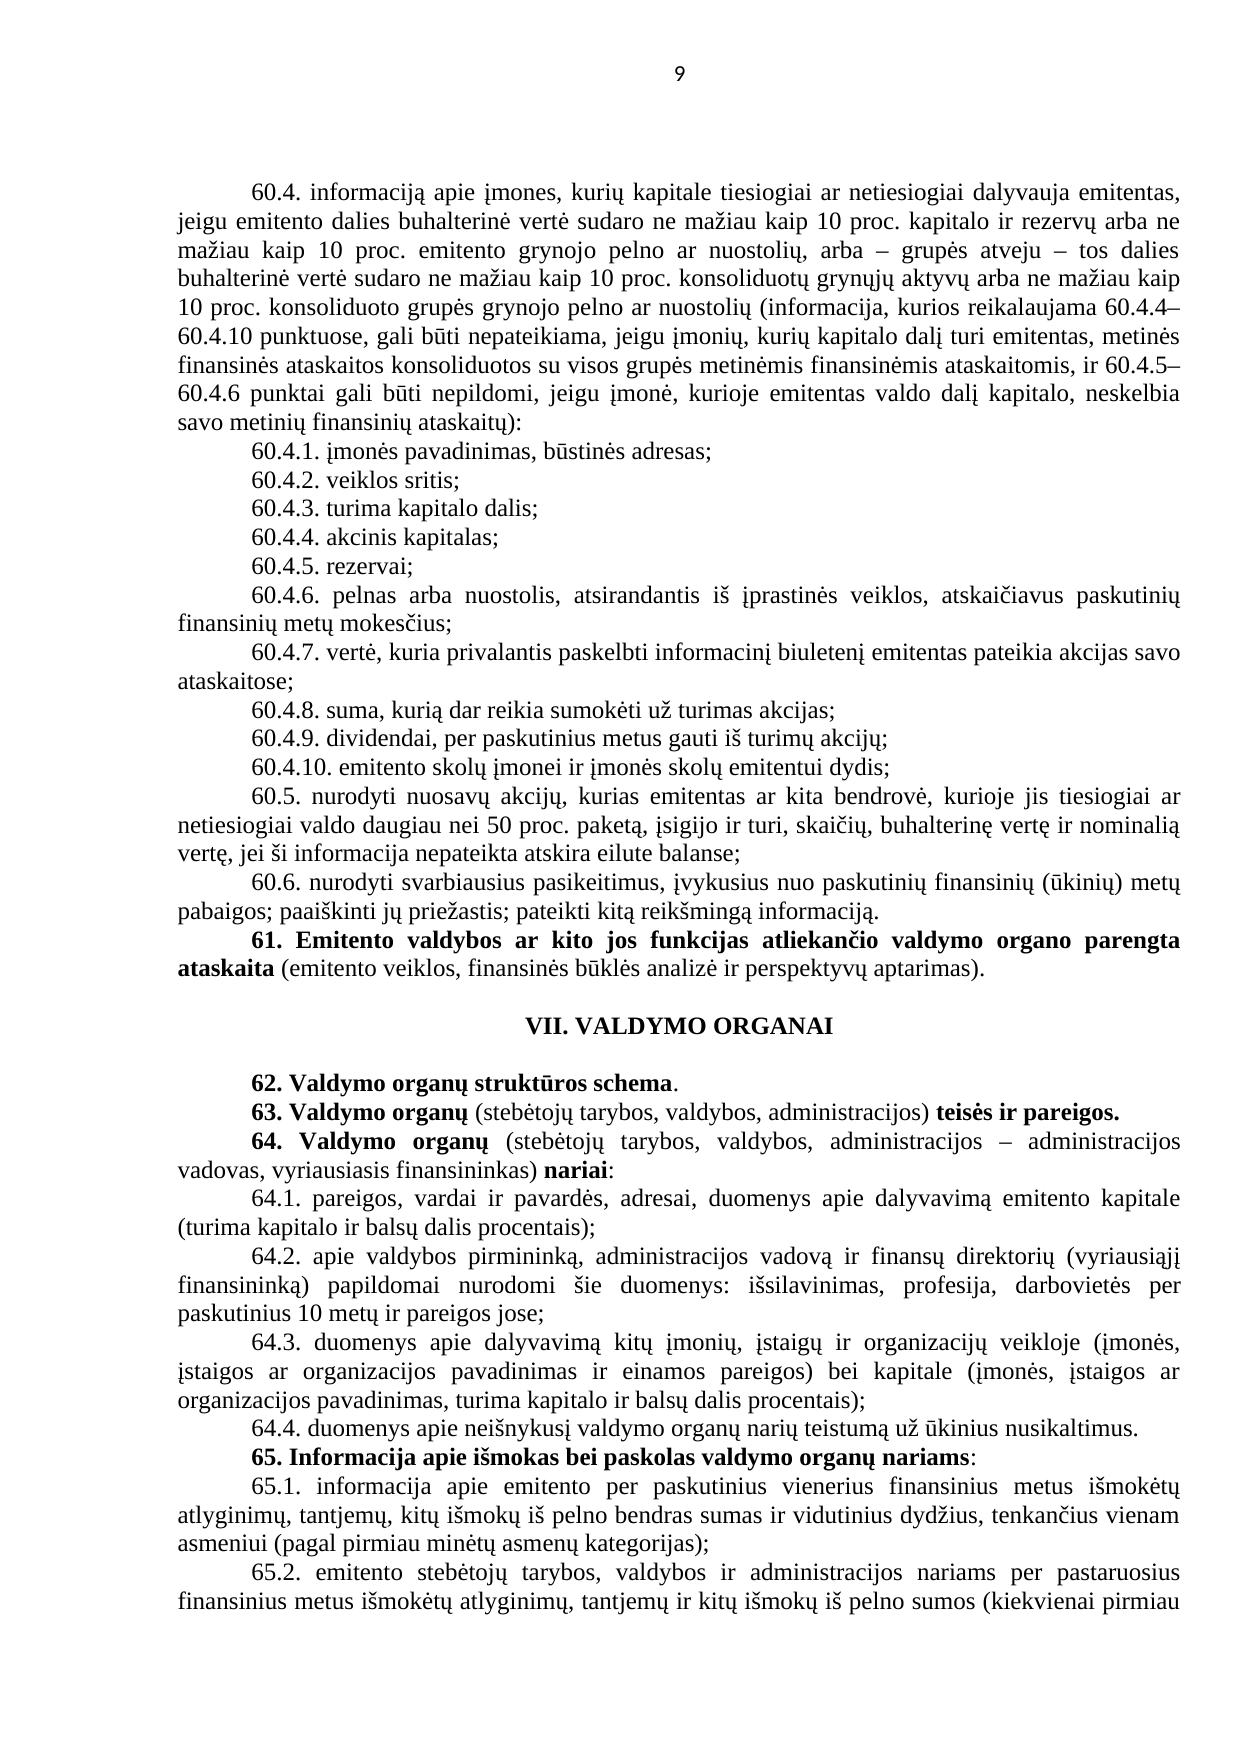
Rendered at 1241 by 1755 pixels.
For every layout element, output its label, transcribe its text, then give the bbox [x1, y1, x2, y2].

text 64.3. duomenys apie dalyvavimą kitų įmonių, įstaigų ir organizacijų veikloje (įmonės, įstaigos ar organizacijos pavadinimas ir einamos pareigos) bei kapitale (įmonės, įstaigos ar organizacijos pavadinimas, turima kapitalo ir balsų dalis procentais); [177, 1327, 1181, 1413]
text 60.6. nurodyti svarbiausius pasikeitimus, įvykusius nuo paskutinių finansinių (ūkinių) metų pabaigos; paaiškinti jų priežastis; pateikti kitą reikšmingą informaciją. [177, 867, 1181, 925]
text 64. Valdymo organų (stebėtojų tarybos, valdybos, administracijos – administracijos vadovas, vyriausiasis finansininkas) nariai: [177, 1126, 1181, 1183]
text 60.4.6. pelnas arba nuostolis, atsirandantis iš įprastinės veiklos, atskaičiavus paskutinių finansinių metų mokesčius; [177, 580, 1181, 637]
text 60.4.1. įmonės pavadinimas, būstinės adresas; [177, 436, 1181, 465]
text 62. Valdymo organų struktūros schema. [177, 1068, 1181, 1097]
text 64.1. pareigos, vardai ir pavardės, adresai, duomenys apie dalyvavimą emitento kapitale (turima kapitalo ir balsų dalis procentais); [177, 1183, 1181, 1241]
text 65.2. emitento stebėtojų tarybos, valdybos ir administracijos nariams per pastaruosius finansinius metus išmokėtų atlyginimų, tantjemų ir kitų išmokų iš pelno sumos (kiekvienai pirmiau [177, 1557, 1181, 1615]
text 60.4.5. rezervai; [177, 551, 1181, 580]
text 60.4.10. emitento skolų įmonei ir įmonės skolų emitentui dydis; [177, 752, 1181, 781]
text 60.4.4. akcinis kapitalas; [177, 522, 1181, 551]
text 61. Emitento valdybos ar kito jos funkcijas atliekančio valdymo organo parengta ataskaita (emitento veiklos, finansinės būklės analizė ir perspektyvų aptarimas). [177, 925, 1181, 982]
text 60.4.8. suma, kurią dar reikia sumokėti už turimas akcijas; [177, 695, 1181, 723]
text 60.4.7. vertė, kuria privalantis paskelbti informacinį biuletenį emitentas pateikia akcijas savo ataskaitose; [177, 637, 1181, 695]
text 60.4.3. turima kapitalo dalis; [177, 493, 1181, 522]
text 60.4.9. dividendai, per paskutinius metus gauti iš turimų akcijų; [177, 723, 1181, 752]
text 63. Valdymo organų (stebėtojų tarybos, valdybos, administracijos) teisės ir pareigos. [177, 1097, 1181, 1126]
text 60.4.2. veiklos sritis; [177, 465, 1181, 493]
text 60.4. informaciją apie įmones, kurių kapitale tiesiogiai ar netiesiogiai dalyvauja emitentas, jeigu emitento dalies buhalterinė vertė sudaro ne mažiau kaip 10 proc. kapitalo ir rezervų arba ne mažiau kaip 10 proc. emitento grynojo pelno ar nuostolių, arba – grupės atveju – tos dalies buhalterinė vertė sudaro ne mažiau kaip 10 proc. konsoliduotų grynųjų aktyvų arba ne mažiau kaip 10 proc. konsoliduoto grupės grynojo pelno ar nuostolių (informacija, kurios reikalaujama 60.4.4–60.4.10 punktuose, gali būti nepateikiama, jeigu įmonių, kurių kapitalo dalį turi emitentas, metinės finansinės ataskaitos konsoliduotos su visos grupės metinėmis finansinėmis ataskaitomis, ir 60.4.5–60.4.6 punktai gali būti nepildomi, jeigu įmonė, kurioje emitentas valdo dalį kapitalo, neskelbia savo metinių finansinių ataskaitų): [177, 177, 1181, 436]
text 65.1. informacija apie emitento per paskutinius vienerius finansinius metus išmokėtų atlyginimų, tantjemų, kitų išmokų iš pelno bendras sumas ir vidutinius dydžius, tenkančius vienam asmeniui (pagal pirmiau minėtų asmenų kategorijas); [177, 1471, 1181, 1557]
text VII. VALDYMO ORGANAI [177, 1011, 1181, 1040]
text 64.4. duomenys apie neišnykusį valdymo organų narių teistumą už ūkinius nusikaltimus. [177, 1413, 1181, 1442]
text 65. Informacija apie išmokas bei paskolas valdymo organų nariams: [177, 1442, 1181, 1471]
text 60.5. nurodyti nuosavų akcijų, kurias emitentas ar kita bendrovė, kurioje jis tiesiogiai ar netiesiogiai valdo daugiau nei 50 proc. paketą, įsigijo ir turi, skaičių, buhalterinę vertę ir nominalią vertę, jei ši informacija nepateikta atskira eilute balanse; [177, 781, 1181, 867]
text 64.2. apie valdybos pirmininką, administracijos vadovą ir finansų direktorių (vyriausiąjį finansininką) papildomai nurodomi šie duomenys: išsilavinimas, profesija, darbovietės per paskutinius 10 metų ir pareigos jose; [177, 1241, 1181, 1327]
